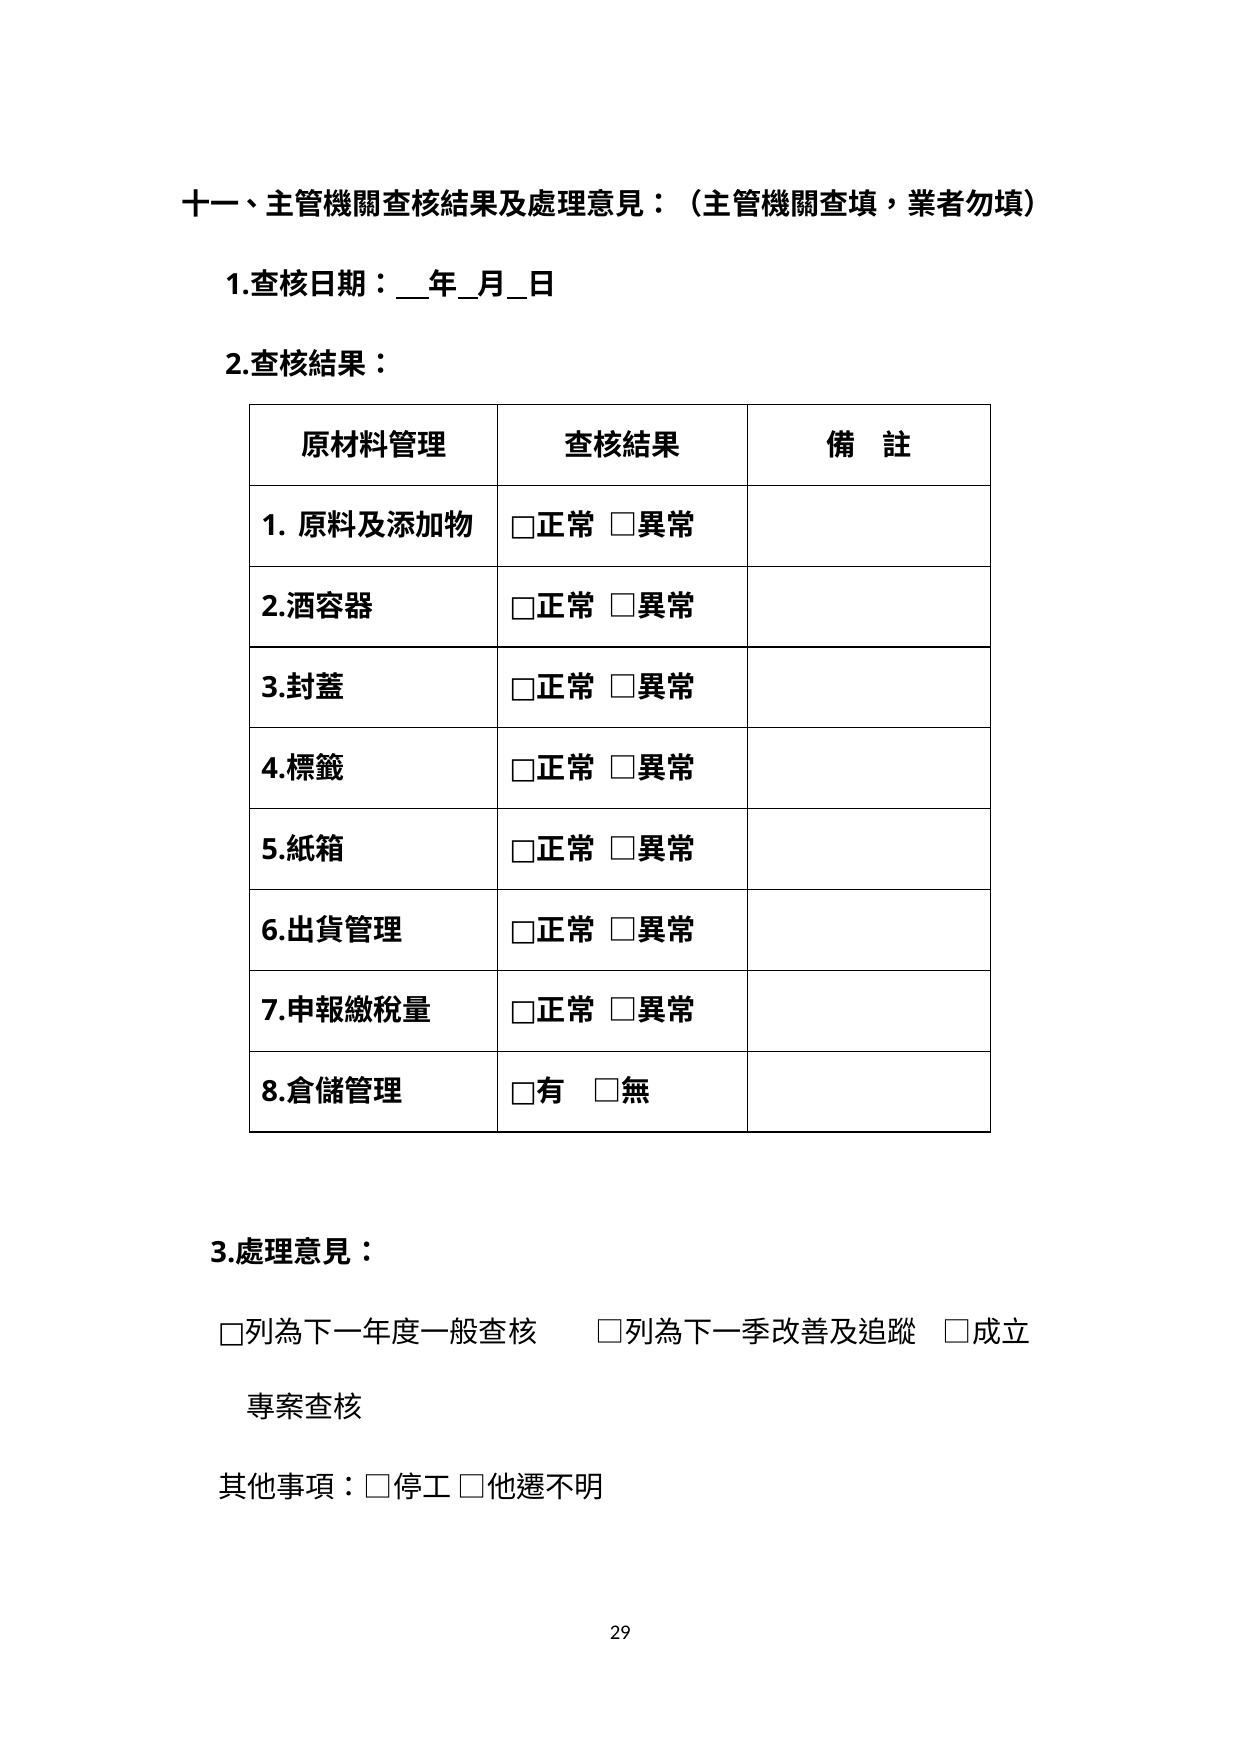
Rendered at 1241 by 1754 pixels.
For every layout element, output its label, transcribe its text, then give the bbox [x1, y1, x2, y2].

table_cell □正常 □異常 [498, 728, 747, 808]
table_cell 3.封蓋 [250, 648, 497, 727]
table_cell [748, 1052, 990, 1131]
table_cell 4.標籤 [250, 728, 497, 808]
table_cell □正常 □異常 [498, 971, 747, 1051]
table_header 查核結果 [498, 405, 747, 485]
table_cell [748, 890, 990, 970]
text □列為下一年度一般查核 □列為下一季改善及追蹤 □成立專案查核 [187, 1292, 1053, 1442]
table_cell [748, 567, 990, 646]
table_cell [748, 486, 990, 566]
text 十一、主管機關查核結果及處理意見：（主管機關查填，業者勿填） [181, 164, 1053, 239]
table_header 備 註 [748, 405, 990, 485]
table_cell 8.倉儲管理 [250, 1052, 497, 1131]
table_cell 6.出貨管理 [250, 890, 497, 970]
table_cell [748, 728, 990, 808]
table_cell □正常 □異常 [498, 567, 747, 646]
table_cell □正常 □異常 [498, 809, 747, 889]
table_cell [748, 971, 990, 1051]
table_cell □有 □無 [498, 1052, 747, 1131]
table_cell 原料及添加物 [250, 486, 497, 566]
table_cell [748, 809, 990, 889]
table_cell □正常 □異常 [498, 890, 747, 970]
table_cell 7.申報繳稅量 [250, 971, 497, 1051]
table_cell [748, 648, 990, 727]
table_cell □正常 □異常 [498, 648, 747, 727]
table_header 原材料管理 [250, 405, 497, 485]
text 3.處理意見： [196, 1212, 1053, 1287]
table_cell 5.紙箱 [250, 809, 497, 889]
text 2.查核結果： [196, 324, 1053, 399]
table_cell 2.酒容器 [250, 567, 497, 646]
table_cell □正常 □異常 [498, 486, 747, 566]
text 其他事項：□停工 □他遷不明 [187, 1447, 1053, 1522]
text 1.查核日期： 年 月 日 [196, 244, 1053, 319]
